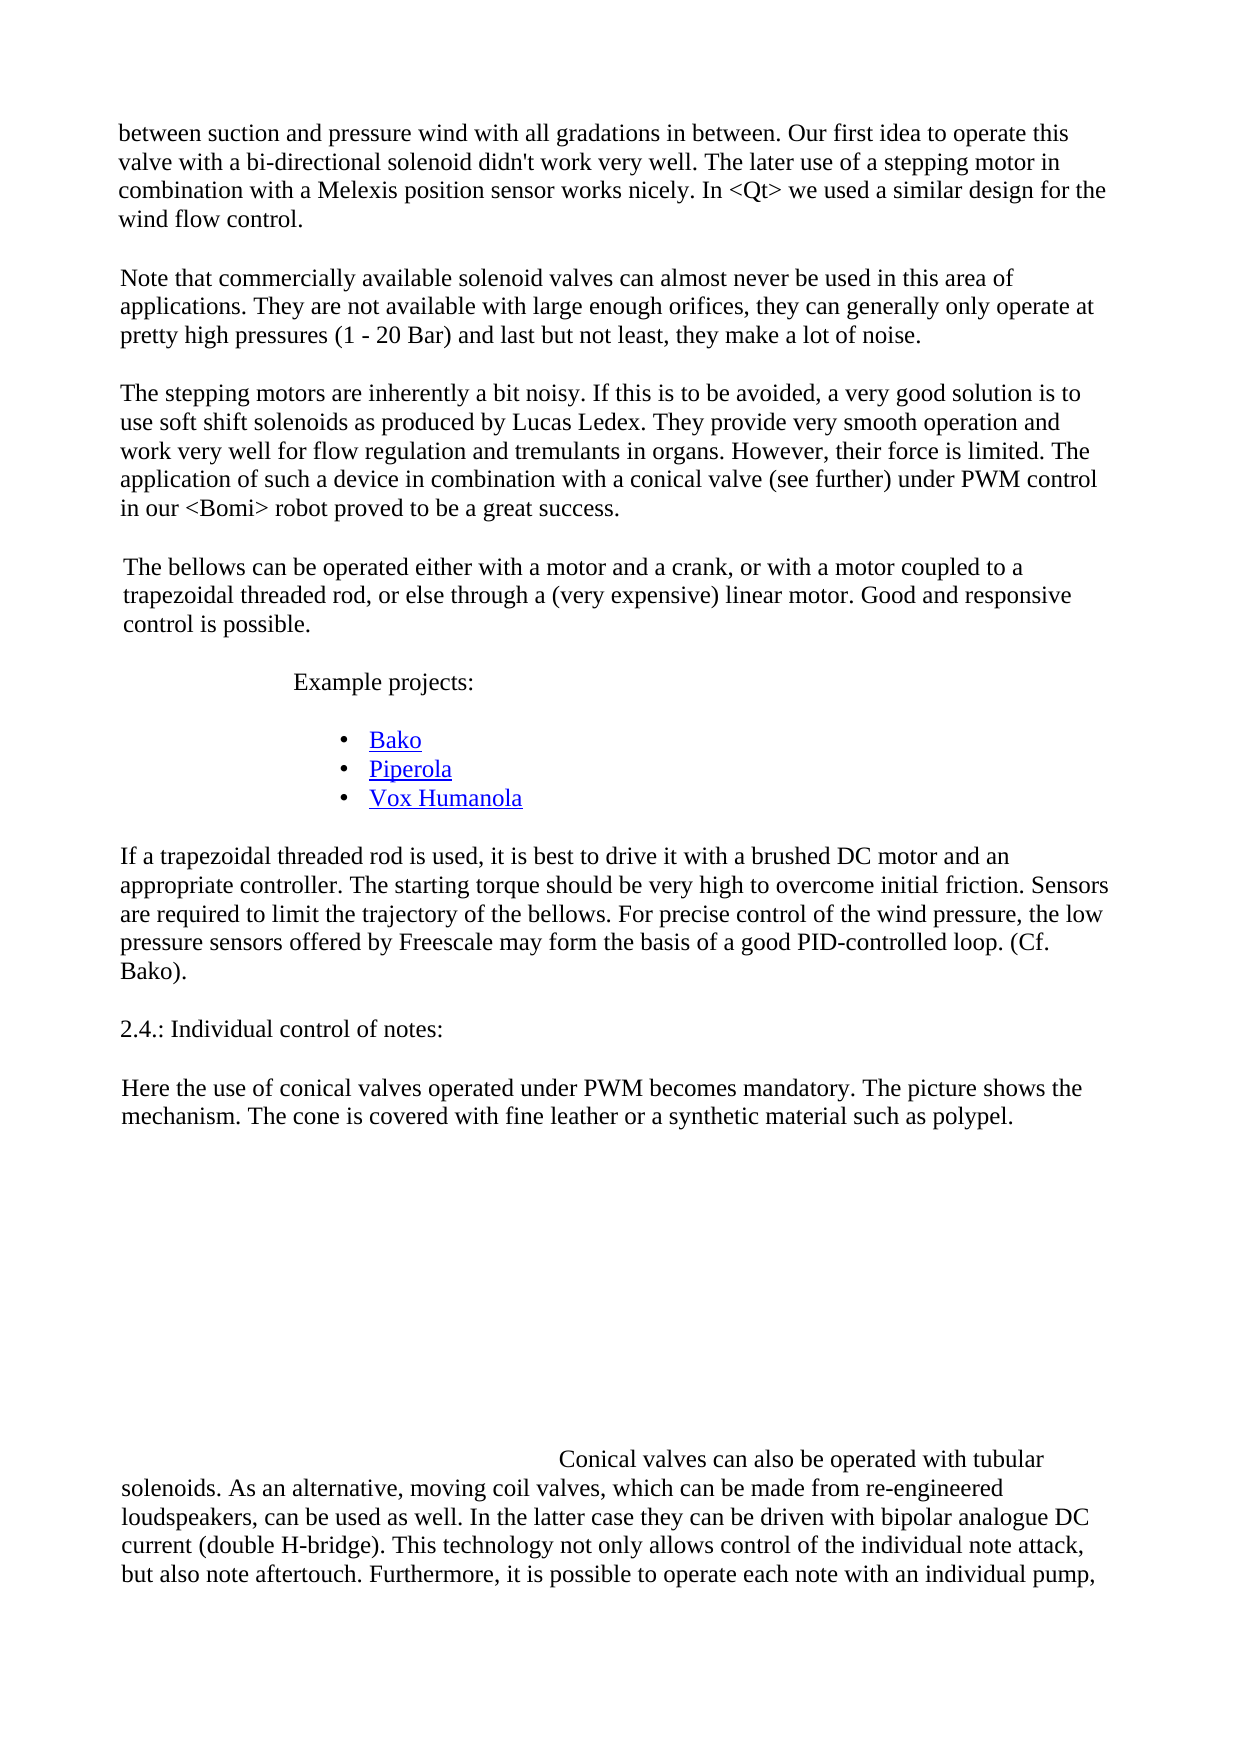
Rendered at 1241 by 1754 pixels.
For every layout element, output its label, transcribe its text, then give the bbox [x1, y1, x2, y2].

text Note that commercially available solenoid valves can almost never be used in this area of applications. They are not available with large enough orifices, they can generally only operate at pretty high pressures (1 - 20 Bar) and last but not least, they make a lot of noise. [120, 263, 1109, 349]
text The stepping motors are inherently a bit noisy. If this is to be avoided, a very good solution is to use soft shift solenoids as produced by Lucas Ledex. They provide very smooth operation and work very well for flow regulation and tremulants in organs. However, their force is limited. The application of such a device in combination with a conical valve (see further) under PWM control in our <Bomi> robot proved to be a great success. [120, 378, 1111, 522]
text 2.4.: Individual control of notes: [120, 1014, 1113, 1043]
text If a trapezoidal threaded rod is used, it is best to drive it with a brushed DC motor and an appropriate controller. The starting torque should be very high to overcome initial friction. Sensors are required to limit the trajectory of the bellows. For precise control of the wind pressure, the low pressure sensors offered by Freescale may form the basis of a good PID-controlled loop. (Cf. Bako). [120, 841, 1114, 985]
text Here the use of conical valves operated under PWM becomes mandatory. The picture shows the mechanism. The cone is covered with fine leather or a synthetic material such as polypel. Conical valves can also be operated with tubular solenoids. As an alternative, moving coil valves, which can be made from re-engineered loudspeakers, can be used as well. In the latter case they can be driven with bipolar analogue DC current (double H-bridge). This technology not only allows control of the individual note attack, but also note aftertouch. Furthermore, it is possible to operate each note with an individual pump, [121, 1073, 1111, 1588]
list Bako [339, 726, 945, 754]
text between suction and pressure wind with all gradations in between. Our first idea to operate this valve with a bi-directional solenoid didn't work very well. The later use of a stepping motor in combination with a Melexis position sensor works nicely. In <Qt> we used a similar design for the wind flow control. [118, 118, 1109, 233]
text Example projects: [292, 667, 945, 696]
text The bellows can be operated either with a motor and a crank, or with a motor coupled to a trapezoidal threaded rod, or else through a (very expensive) linear motor. Good and responsive control is possible. [123, 552, 1114, 638]
list Piperola [339, 754, 945, 783]
list Vox Humanola [339, 783, 945, 812]
